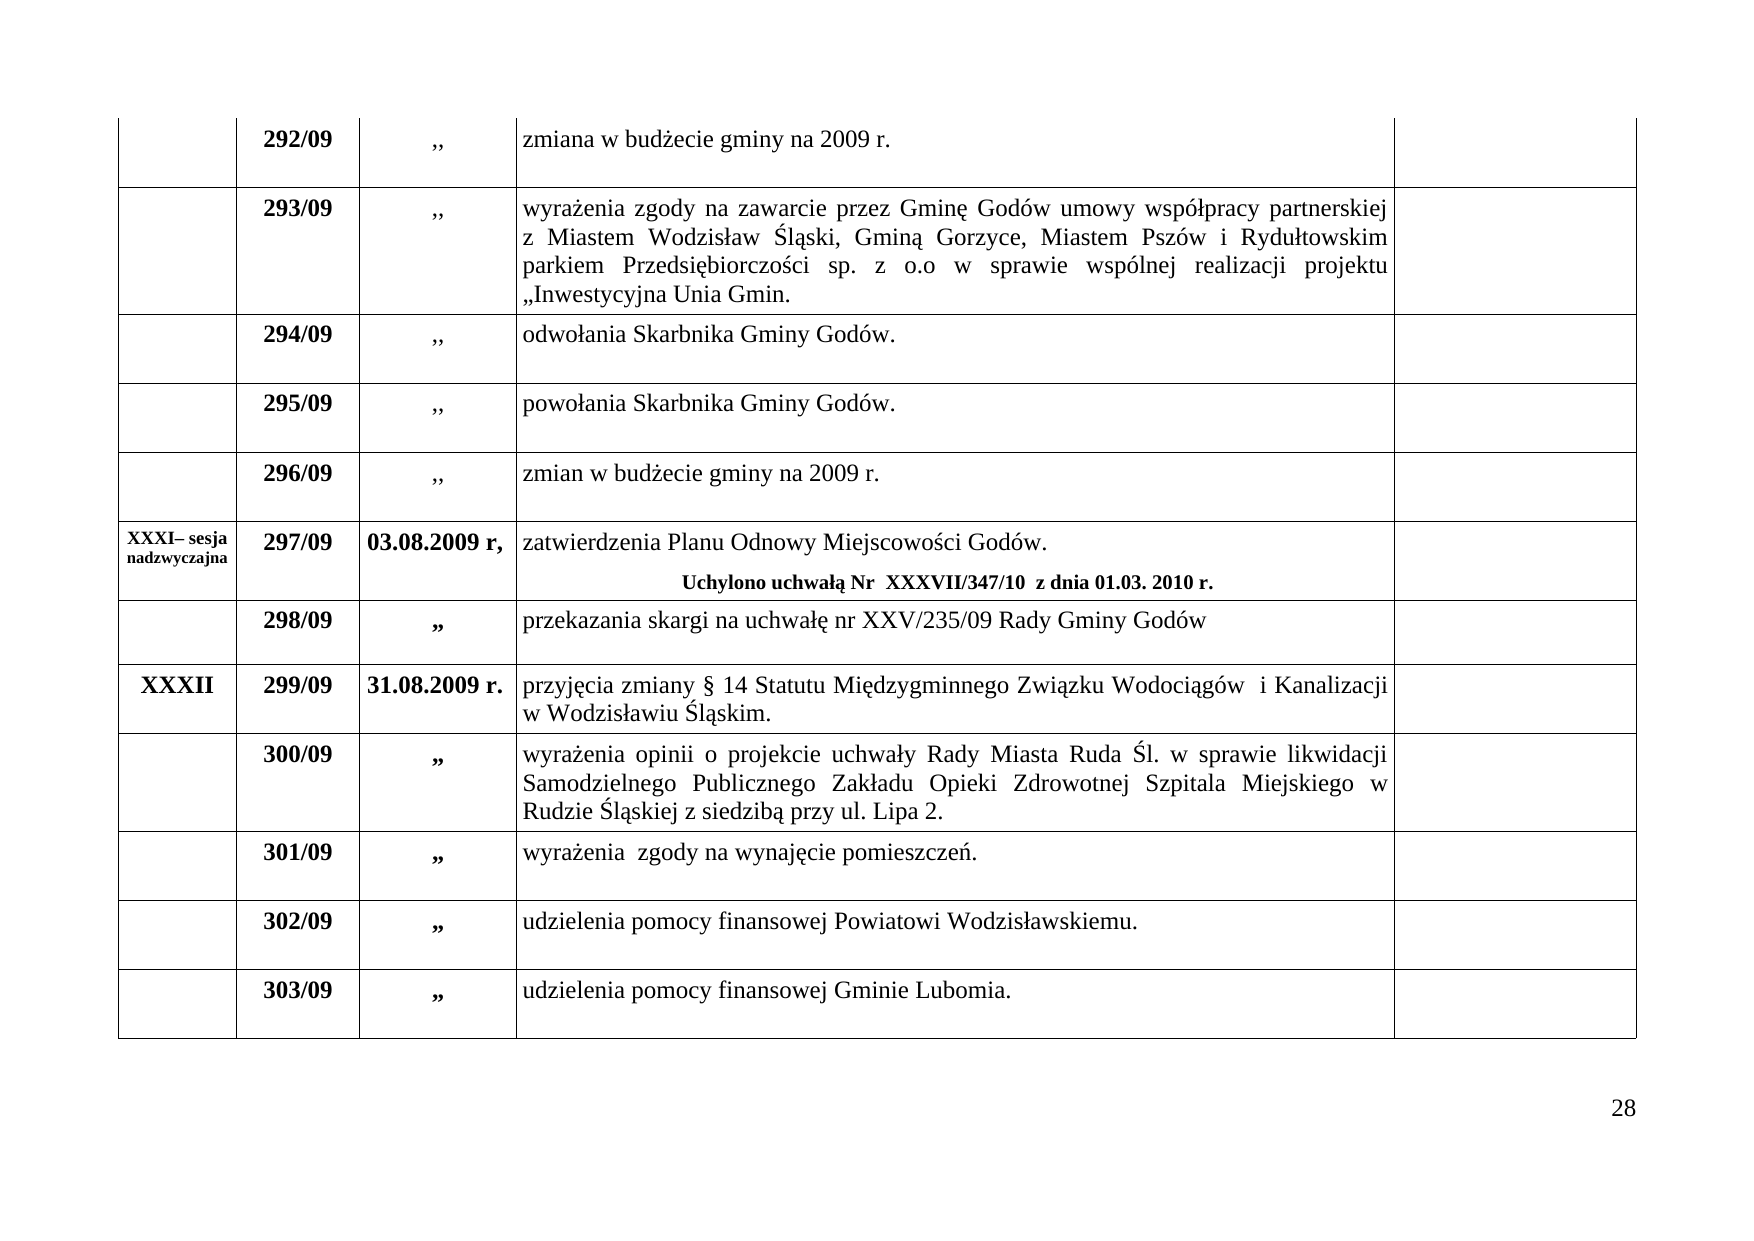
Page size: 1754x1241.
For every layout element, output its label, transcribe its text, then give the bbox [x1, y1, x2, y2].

table_cell wyrażenia opinii o projekcie uchwały Rady Miasta Ruda Śl. w sprawie likwidacji Samodzielnego Publicznego Zakładu Opieki Zdrowotnej Szpitala Miejskiego w Rudzie Śląskiej z siedzibą przy ul. Lipa 2. [517, 734, 1394, 831]
table_cell 31.08.2009 r. [360, 665, 516, 733]
table_cell 297/09 [237, 522, 359, 600]
table_cell [1395, 970, 1636, 1038]
table_cell [1395, 384, 1636, 452]
table_cell „ [360, 832, 516, 900]
table_cell zmian w budżecie gminy na 2009 r. [517, 453, 1394, 521]
table_cell [119, 118, 236, 187]
table_cell [1395, 665, 1636, 733]
table_cell ,, [360, 118, 516, 187]
table_cell [1395, 832, 1636, 900]
table_cell 303/09 [237, 970, 359, 1038]
table_cell wyrażenia zgody na zawarcie przez Gminę Godów umowy współpracy partnerskiej z Miastem Wodzisław Śląski, Gminą Gorzyce, Miastem Pszów i Rydułtowskim parkiem Przedsiębiorczości sp. z o.o w sprawie wspólnej realizacji projektu „Inwestycyjna Unia Gmin. [517, 188, 1394, 314]
table_cell 299/09 [237, 665, 359, 733]
table_cell [1395, 901, 1636, 969]
table_cell odwołania Skarbnika Gminy Godów. [517, 315, 1394, 383]
table_cell 298/09 [237, 601, 359, 664]
table_cell [119, 453, 236, 521]
table_cell [119, 315, 236, 383]
table_cell zatwierdzenia Planu Odnowy Miejscowości Godów. Uchylono uchwałą Nr XXXVII/347/10 z dnia 01.03. 2010 r. [517, 522, 1394, 600]
table_cell 293/09 [237, 188, 359, 314]
table_cell ,, [360, 453, 516, 521]
table_cell [119, 832, 236, 900]
table_cell przekazania skargi na uchwałę nr XXV/235/09 Rady Gminy Godów [517, 601, 1394, 664]
table_cell XXXI– sesja nadzwyczajna [119, 522, 236, 600]
table_cell ,, [360, 384, 516, 452]
table_cell [119, 901, 236, 969]
table_cell udzielenia pomocy finansowej Powiatowi Wodzisławskiemu. [517, 901, 1394, 969]
table_cell [1395, 118, 1636, 187]
table_cell [1395, 453, 1636, 521]
table_cell 302/09 [237, 901, 359, 969]
table_cell 300/09 [237, 734, 359, 831]
table_cell ,, [360, 188, 516, 314]
table_cell „ [360, 901, 516, 969]
table_cell wyrażenia zgody na wynajęcie pomieszczeń. [517, 832, 1394, 900]
table_cell 294/09 [237, 315, 359, 383]
table_cell „ [360, 970, 516, 1038]
table_cell 296/09 [237, 453, 359, 521]
table_cell „ [360, 734, 516, 831]
table_cell udzielenia pomocy finansowej Gminie Lubomia. [517, 970, 1394, 1038]
table_cell powołania Skarbnika Gminy Godów. [517, 384, 1394, 452]
table_cell 03.08.2009 r, [360, 522, 516, 600]
table_cell przyjęcia zmiany § 14 Statutu Międzygminnego Związku Wodociągów i Kanalizacji w Wodzisławiu Śląskim. [517, 665, 1394, 733]
table_cell [1395, 315, 1636, 383]
table_cell 295/09 [237, 384, 359, 452]
table_cell [119, 734, 236, 831]
table_cell [119, 384, 236, 452]
table_cell 292/09 [237, 118, 359, 187]
table_cell ,, [360, 315, 516, 383]
table_cell [1395, 601, 1636, 664]
table_cell [1395, 522, 1636, 600]
table_cell 301/09 [237, 832, 359, 900]
table_cell [1395, 188, 1636, 314]
table_cell zmiana w budżecie gminy na 2009 r. [517, 118, 1394, 187]
table_cell [119, 601, 236, 664]
table_cell XXXII [119, 665, 236, 733]
table_cell „ [360, 601, 516, 664]
table_cell [119, 188, 236, 314]
table_cell [1395, 734, 1636, 831]
table_cell [119, 970, 236, 1038]
